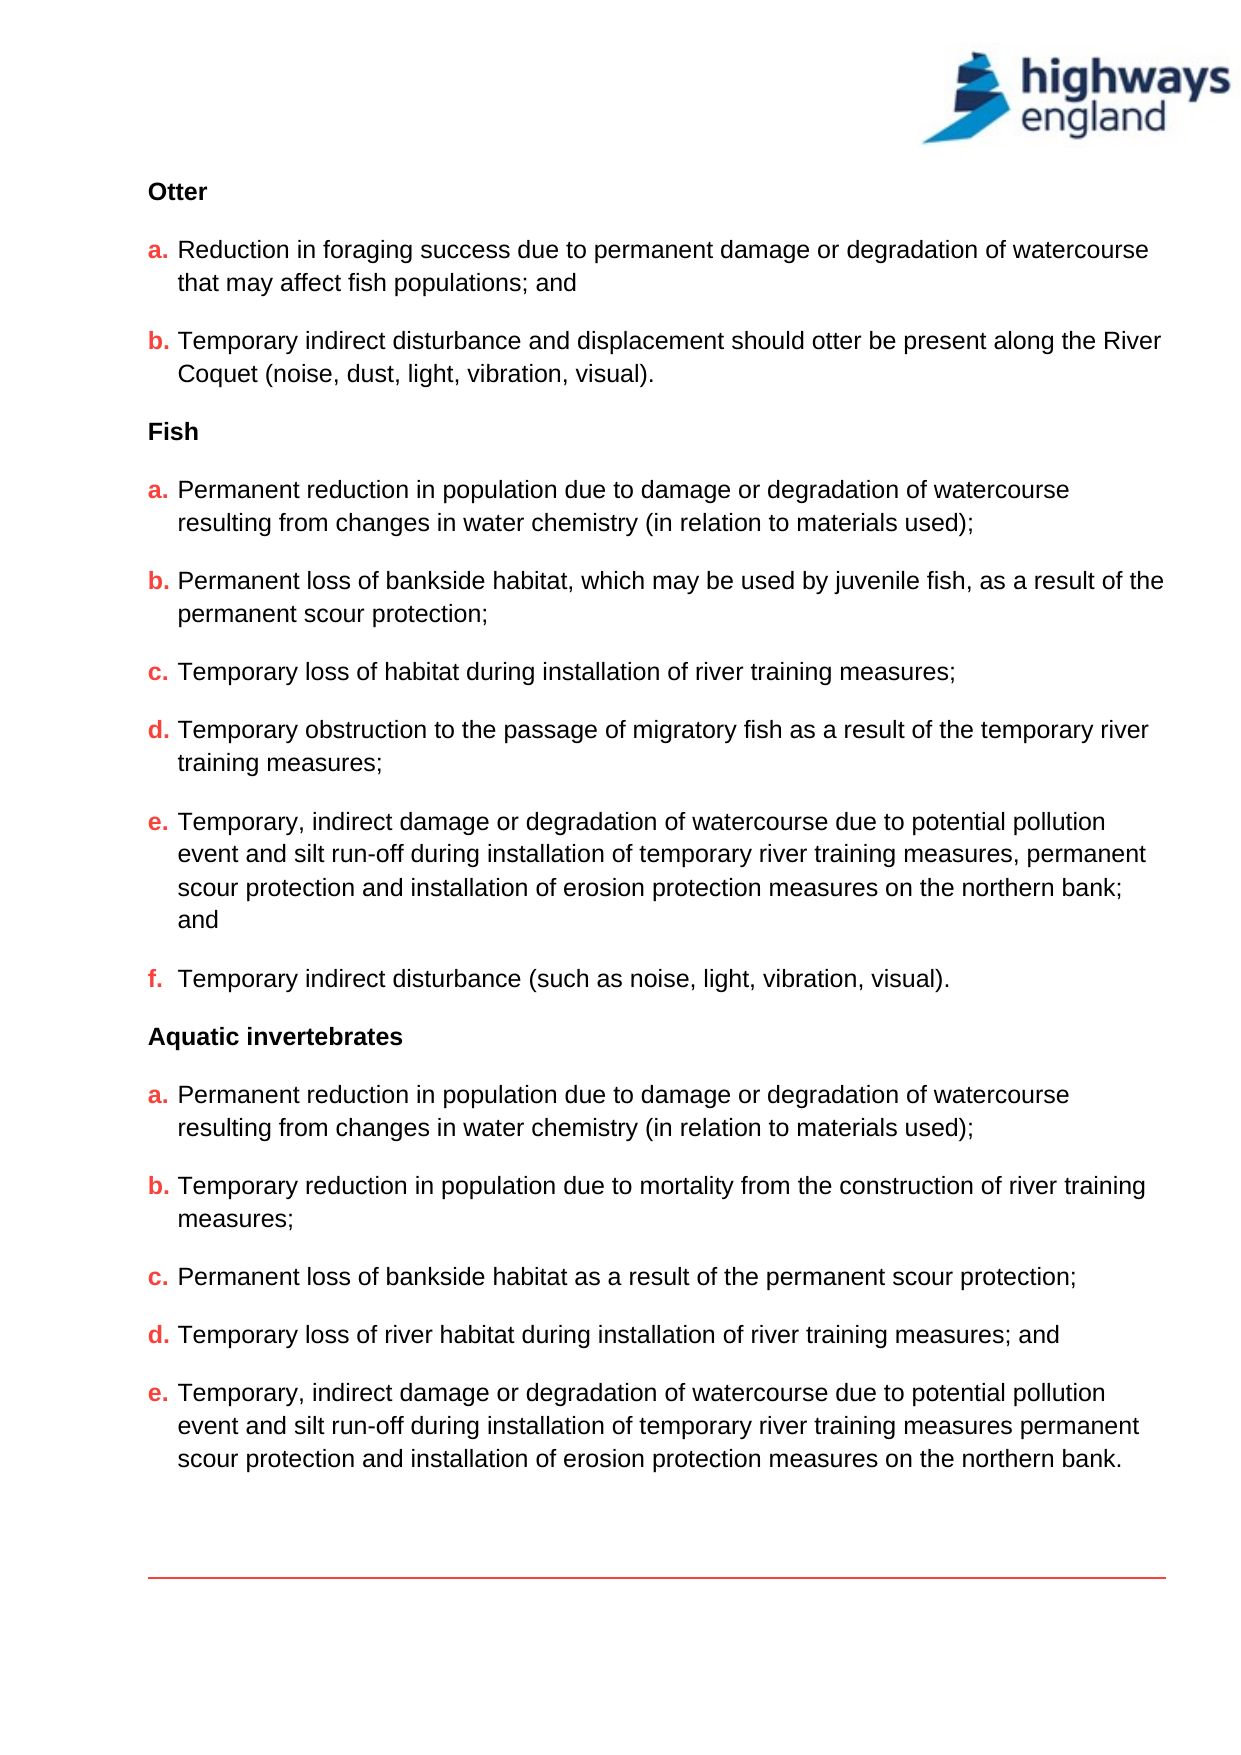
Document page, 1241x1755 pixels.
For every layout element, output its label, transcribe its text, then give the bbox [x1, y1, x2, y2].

subtitle Otter [148, 177, 1166, 206]
list Permanent reduction in population due to damage or degradation of watercourse resulting from changes in water chemistry (in relation to materials used); [148, 1079, 1166, 1141]
list Temporary reduction in population due to mortality from the construction of river training measures; [148, 1171, 1166, 1232]
list Temporary indirect disturbance (such as noise, light, vibration, visual). [148, 963, 1166, 992]
list Permanent loss of bankside habitat, which may be used by juvenile fish, as a result of the permanent scour protection; [148, 566, 1166, 628]
list Temporary loss of river habitat during installation of river training measures; and [148, 1320, 1166, 1348]
list Temporary indirect disturbance and displacement should otter be present along the River Coquet (noise, dust, light, vibration, visual). [148, 326, 1166, 388]
list Temporary, indirect damage or degradation of watercourse due to potential pollution event and silt run-off during installation of temporary river training measures, permanent scour protection and installation of erosion protection measures on the northern bank; and [148, 806, 1166, 934]
subtitle Fish [148, 417, 1166, 446]
list Reduction in foraging success due to permanent damage or degradation of watercourse that may affect fish populations; and [148, 235, 1166, 297]
list Temporary obstruction to the passage of migratory fish as a result of the temporary river training measures; [148, 715, 1166, 777]
list Permanent loss of bankside habitat as a result of the permanent scour protection; [148, 1262, 1166, 1290]
list Permanent reduction in population due to damage or degradation of watercourse resulting from changes in water chemistry (in relation to materials used); [148, 475, 1166, 537]
list Temporary loss of habitat during installation of river training measures; [148, 657, 1166, 686]
subtitle Aquatic invertebrates [148, 1022, 1166, 1050]
list Temporary, indirect damage or degradation of watercourse due to potential pollution event and silt run-off during installation of temporary river training measures permanent scour protection and installation of erosion protection measures on the northern bank. [148, 1378, 1166, 1472]
